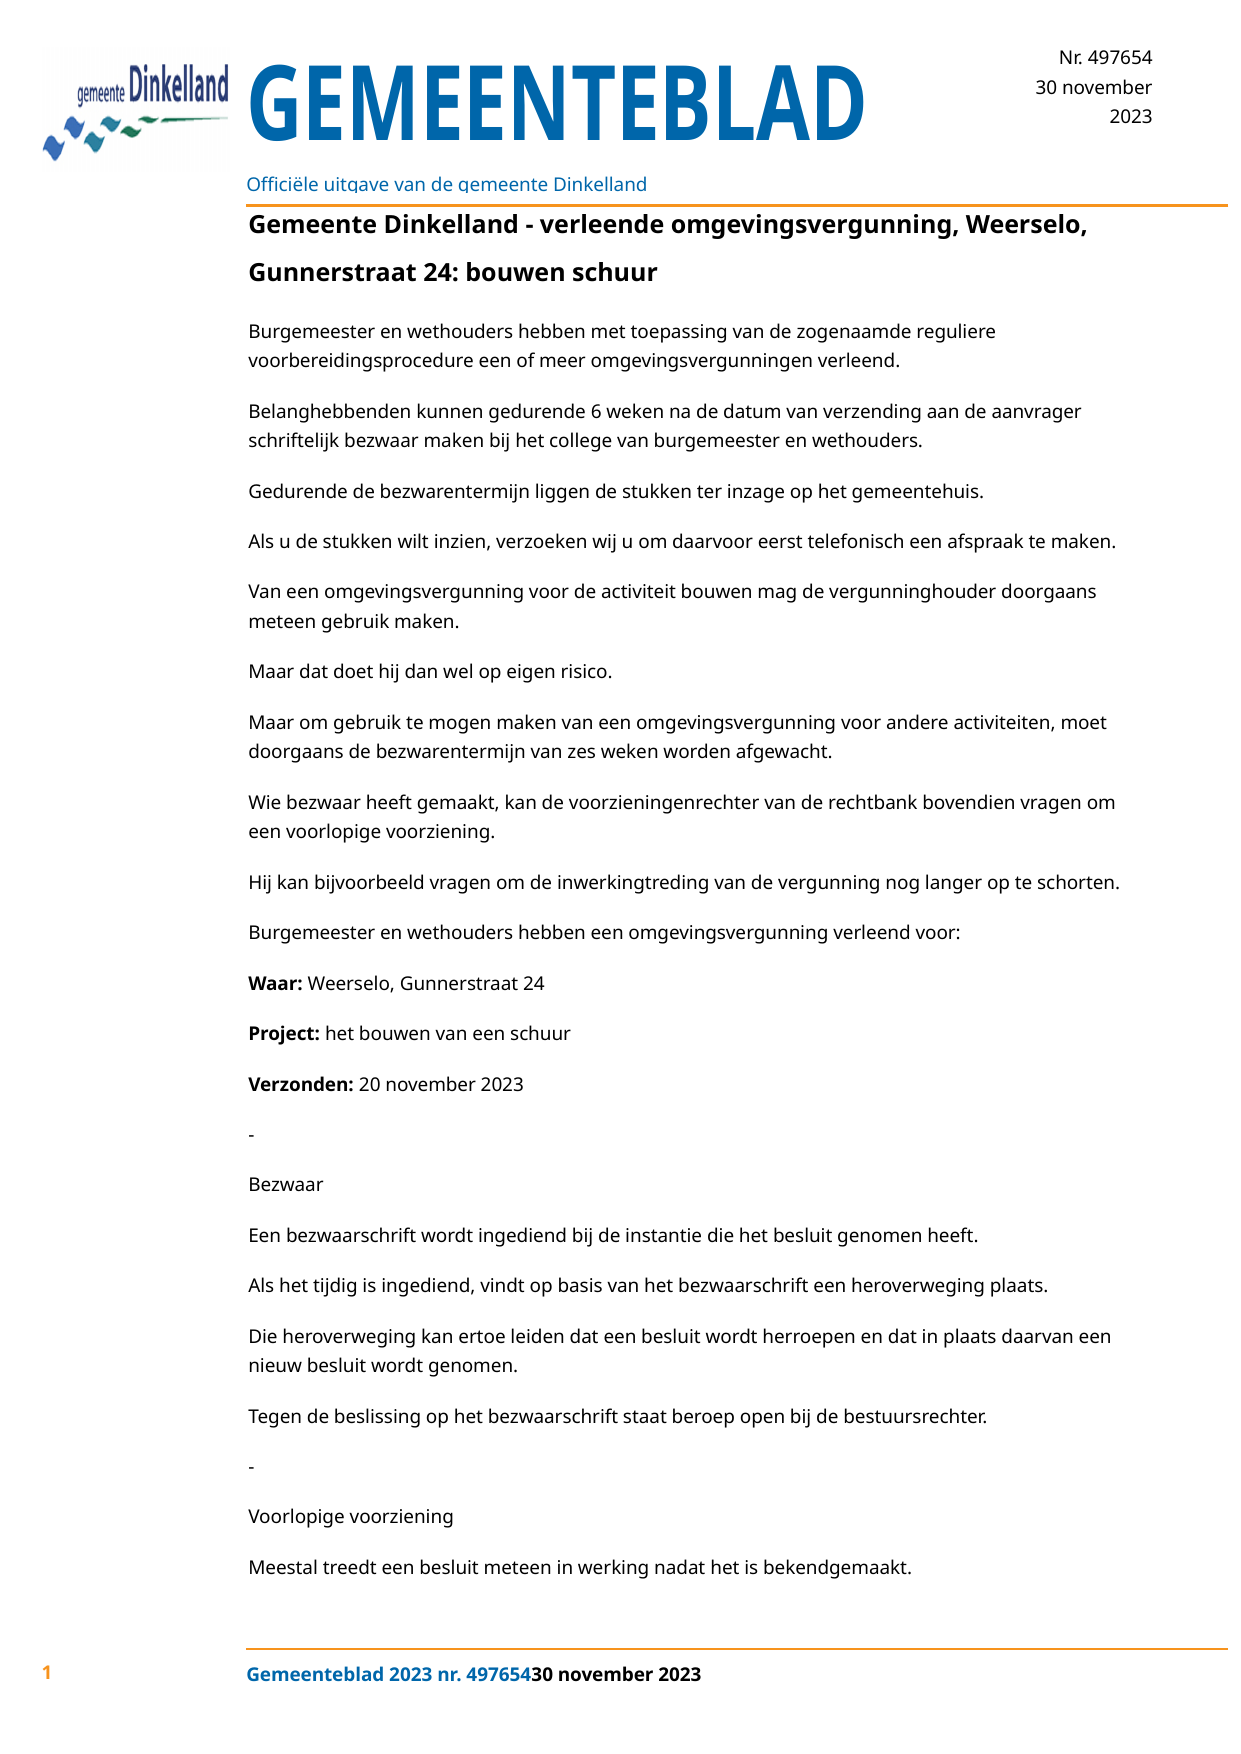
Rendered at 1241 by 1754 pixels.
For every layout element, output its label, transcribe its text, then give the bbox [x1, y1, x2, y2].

text Verzonden: 20 november 2023 [248, 1071, 1152, 1097]
text Meestal treedt een besluit meteen in werking nadat het is bekendgemaakt. [248, 1554, 1152, 1580]
text Van een omgevingsvergunning voor de activiteit bouwen mag de vergunninghouder doorgaans meteen gebruik maken. [248, 579, 1152, 634]
text Maar dat doet hij dan wel op eigen risico. [248, 659, 1152, 684]
text Belanghebbenden kunnen gedurende 6 weken na de datum van verzending aan de aanvrager schriftelijk bezwaar maken bij het college van burgemeester en wethouders. [248, 398, 1152, 453]
text Bezwaar [248, 1172, 1152, 1197]
text - [248, 1121, 1152, 1147]
text Voorlopige voorziening [248, 1504, 1152, 1529]
picture [41, 47, 231, 172]
text Gemeente Dinkelland - verleende omgevingsvergunning, Weerselo, Gunnerstraat 24: bouwen schuur [248, 207, 1152, 288]
text Als het tijdig is ingediend, vindt op basis van het bezwaarschrift een heroverweging plaats. [248, 1272, 1152, 1298]
text Waar: Weerselo, Gunnerstraat 24 [248, 970, 1152, 996]
text Een bezwaarschrift wordt ingediend bij de instantie die het besluit genomen heeft. [248, 1222, 1152, 1248]
text Tegen de beslissing op het bezwaarschrift staat beroep open bij de bestuursrechter. [248, 1403, 1152, 1429]
text - [248, 1453, 1152, 1479]
text Burgemeester en wethouders hebben met toepassing van de zogenaamde reguliere voorbereidingsprocedure een of meer omgevingsvergunningen verleend. [248, 318, 1152, 373]
text Als u de stukken wilt inzien, verzoeken wij u om daarvoor eerst telefonisch een afspraak te maken. [248, 528, 1152, 554]
text Wie bezwaar heeft gemaakt, kan de voorzieningenrechter van de rechtbank bovendien vragen om een voorlopige voorziening. [248, 789, 1152, 844]
text Maar om gebruik te mogen maken van een omgevingsvergunning voor andere activiteiten, moet doorgaans de bezwarentermijn van zes weken worden afgewacht. [248, 709, 1152, 764]
text Project: het bouwen van een schuur [248, 1020, 1152, 1046]
text Gedurende de bezwarentermijn liggen de stukken ter inzage op het gemeentehuis. [248, 478, 1152, 504]
text Hij kan bijvoorbeeld vragen om de inwerkingtreding van de vergunning nog langer op te schorten. [248, 869, 1152, 895]
text Burgemeester en wethouders hebben een omgevingsvergunning verleend voor: [248, 919, 1152, 945]
text Die heroverweging kan ertoe leiden dat een besluit wordt herroepen en dat in plaats daarvan een nieuw besluit wordt genomen. [248, 1323, 1152, 1378]
